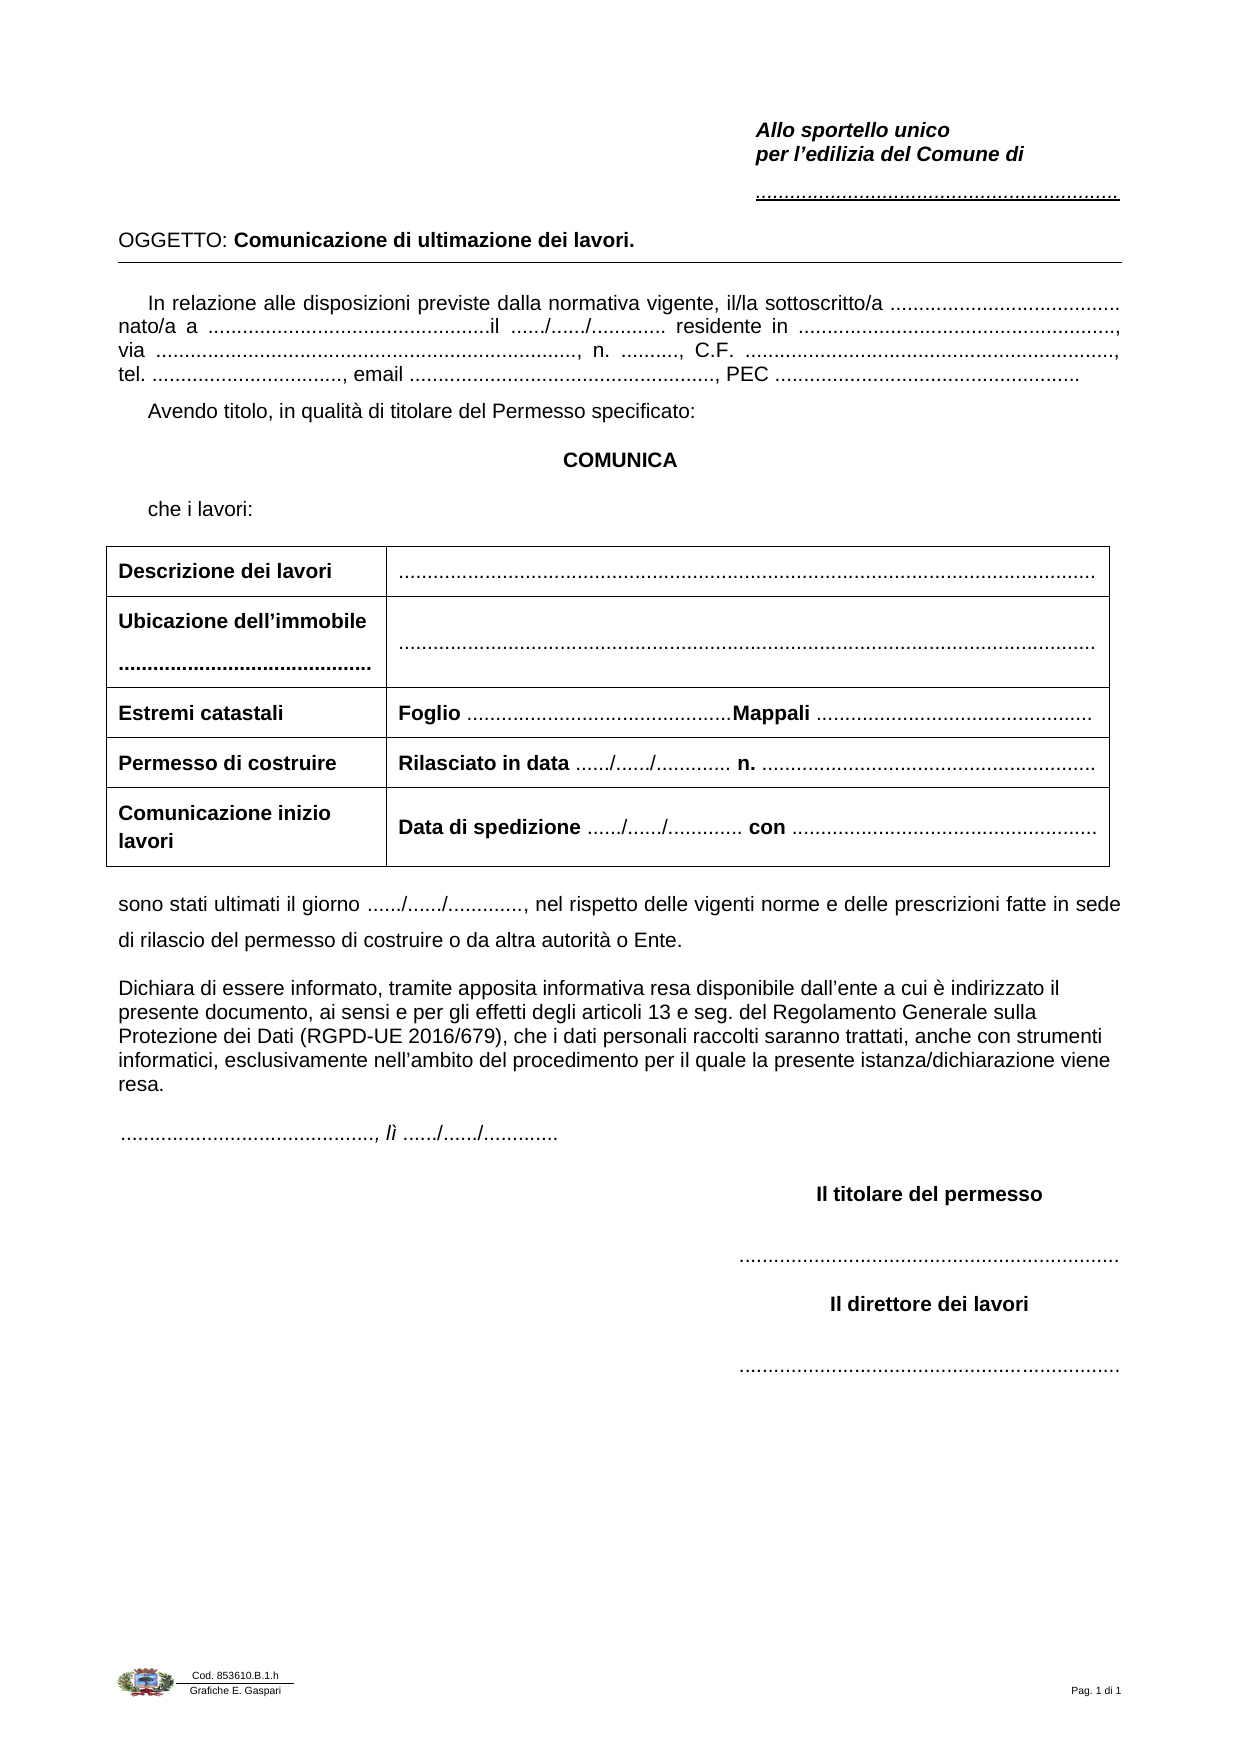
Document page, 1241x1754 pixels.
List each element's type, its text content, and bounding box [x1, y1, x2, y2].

table_header ......................................................................................................................... [387, 547, 1109, 596]
subtitle Il direttore dei lavori [737, 1292, 1122, 1316]
text .................................................................. [737, 1352, 1122, 1376]
text Il titolare del permesso [737, 1182, 1122, 1206]
table_cell Comunicazione inizio lavori [107, 788, 386, 866]
text che i lavori: [148, 497, 1122, 521]
table_cell Foglio ..............................................Mappali ................................................ [387, 688, 1109, 737]
table_cell Data di spedizione ....../....../............. con ..................................................... [387, 788, 1109, 866]
text Avendo titolo, in qualità di titolare del Permesso specificato: [118, 399, 1122, 423]
table_header Descrizione dei lavori [107, 547, 386, 596]
table_cell ......................................................................................................................... [387, 597, 1109, 687]
picture [117, 1668, 174, 1697]
text COMUNICA [118, 448, 1122, 472]
table_cell Estremi catastali [107, 688, 386, 737]
text In relazione alle disposizioni previste dalla normativa vigente, il/la sottoscritto/a ........................................ nato/a a .................................................il ....../....../............. residente in ......................................................., via ........................................................................., n. .........., C.F. ................................................................, tel. ................................., email ....................................................., PEC ..................................................... [118, 290, 1122, 386]
table_cell Rilasciato in data ....../....../............. n. .......................................................... [387, 738, 1109, 787]
text ............................................, lì ....../....../............. [120, 1121, 1122, 1145]
text ............................................................... [756, 178, 1122, 202]
text .................................................................. [737, 1243, 1122, 1267]
text per l’edilizia del Comune di [756, 142, 1122, 166]
text OGGETTO: Comunicazione di ultimazione dei lavori. [118, 227, 1122, 262]
text sono stati ultimati il giorno ....../....../............., nel rispetto delle vigenti norme e delle prescrizioni fatte in sede di rilascio del permesso di costruire o da altra autorità o Ente. [118, 892, 1122, 951]
text Allo sportello unico [756, 118, 1122, 142]
text Dichiara di essere informato, tramite apposita informativa resa disponibile dall’ente a cui è indirizzato il presente documento, ai sensi e per gli effetti degli articoli 13 e seg. del Regolamento Generale sulla Protezione dei Dati (RGPD-UE 2016/679), che i dati personali raccolti saranno trattati, anche con strumenti informatici, esclusivamente nell’ambito del procedimento per il quale la presente istanza/dichiarazione viene resa. [118, 976, 1122, 1096]
table_cell Permesso di costruire [107, 738, 386, 787]
table_cell Ubicazione dell’immobile ............................................ [107, 597, 386, 687]
